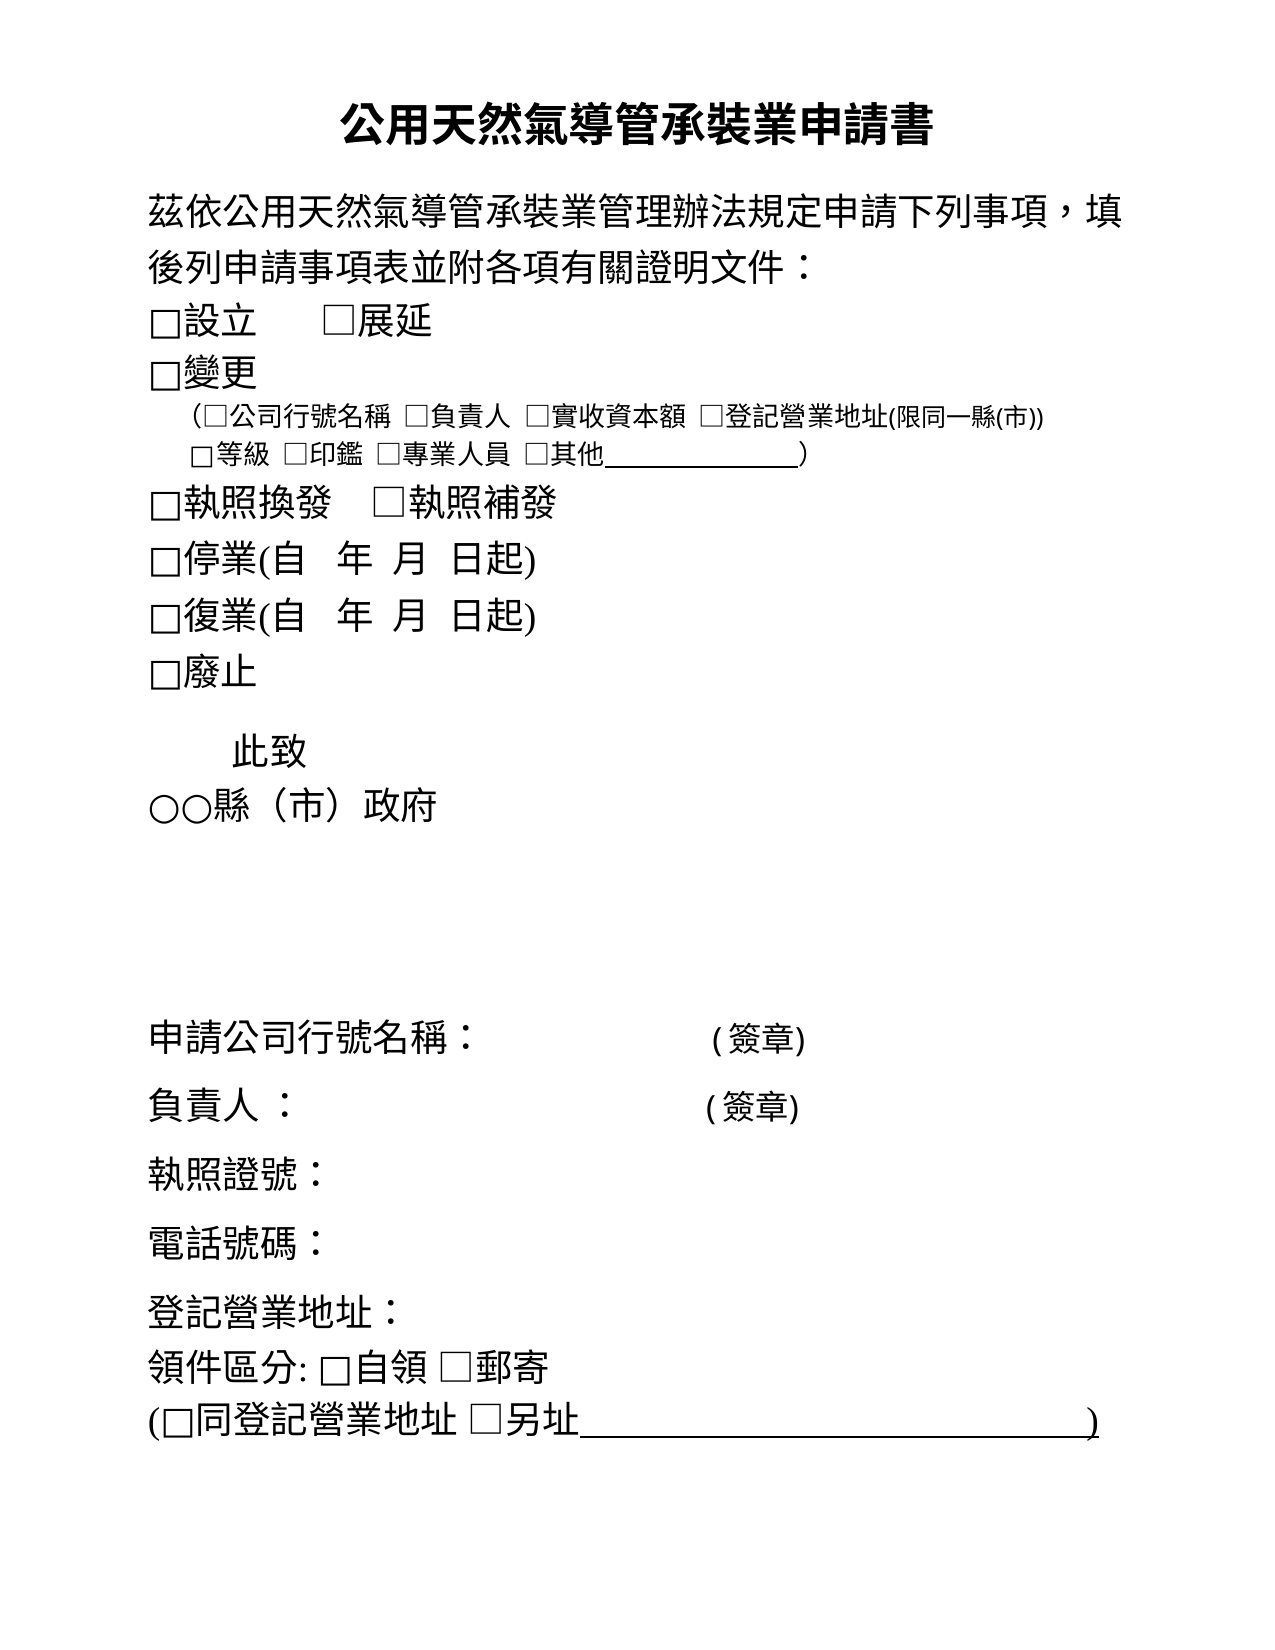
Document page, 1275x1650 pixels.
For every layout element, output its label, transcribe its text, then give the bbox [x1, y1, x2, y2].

text 領件區分: □自領 □郵寄 [148, 1340, 1127, 1392]
text □廢止 [148, 640, 1127, 697]
text ○○縣（市）政府 [148, 776, 1127, 830]
text □停業(自 年 月 日起) [148, 528, 1127, 584]
text 公用天然氣導管承裝業申請書 [148, 89, 1127, 155]
text 電話號碼： [148, 1202, 1127, 1271]
text □設立 □展延 [148, 292, 1127, 344]
text □等級 □印鑑 □專業人員 □其他 ） [148, 434, 1127, 472]
text 登記營業地址： [148, 1271, 1127, 1340]
text 茲依公用天然氣導管承裝業管理辦法規定申請下列事項，填後列申請事項表並附各項有關證明文件： [148, 180, 1127, 292]
text 申請公司行號名稱： (簽章) [148, 996, 1127, 1065]
text □復業(自 年 月 日起) [148, 584, 1127, 640]
text 負責人： (簽章) [148, 1065, 1127, 1133]
text 此致 [147, 722, 1127, 776]
text (□同登記營業地址 □另址 ) [148, 1392, 1127, 1444]
text （□公司行號名稱 □負責人 □實收資本額 □登記營業地址(限同一縣(市)) [148, 397, 1127, 434]
text □變更 [148, 344, 1127, 397]
text 執照證號： [148, 1133, 1127, 1202]
text □執照換發 □執照補發 [148, 472, 1127, 528]
